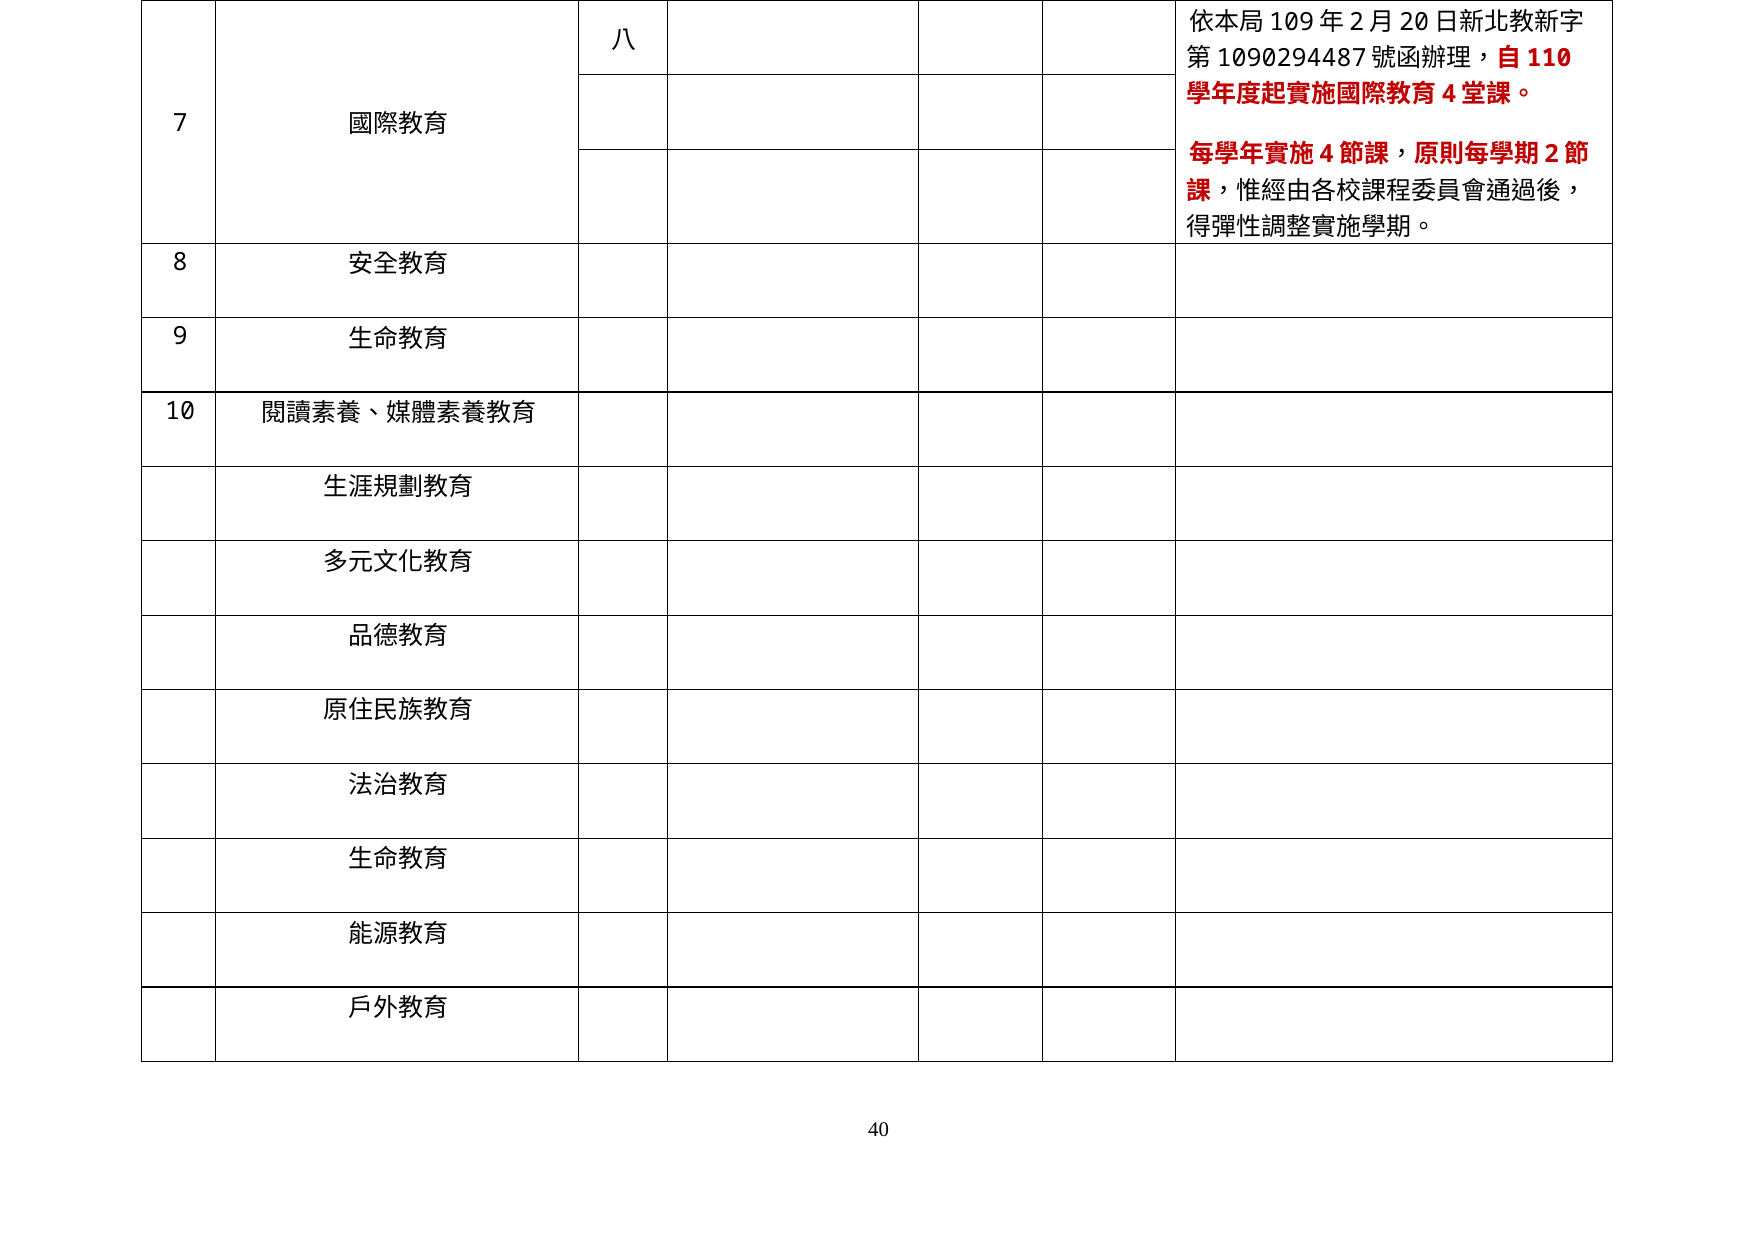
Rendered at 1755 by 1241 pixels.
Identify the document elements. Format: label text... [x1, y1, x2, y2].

table_cell [919, 393, 1042, 466]
table_cell [668, 318, 918, 391]
table_cell [668, 1, 918, 74]
table_cell [1176, 988, 1612, 1061]
table_cell [1043, 75, 1175, 148]
table_cell 法治教育 [216, 764, 578, 838]
table_cell [142, 839, 215, 912]
table_cell [668, 393, 918, 466]
table_cell [1043, 764, 1175, 838]
table_cell [1043, 1, 1175, 74]
table_cell [668, 690, 918, 763]
table_cell [1176, 913, 1612, 986]
table_cell [1176, 318, 1612, 391]
table_cell [1043, 616, 1175, 689]
table_cell [919, 244, 1042, 317]
table_cell 閱讀素養、媒體素養教育 [216, 393, 578, 466]
table_cell 7 [142, 1, 215, 243]
table_cell [919, 541, 1042, 614]
table_cell 國際教育 [216, 1, 578, 243]
table_cell [1043, 541, 1175, 614]
table_cell [1176, 393, 1612, 466]
table_cell 戶外教育 [216, 988, 578, 1061]
table_cell 多元文化教育 [216, 541, 578, 614]
table_cell [1043, 318, 1175, 391]
table_cell [919, 690, 1042, 763]
table_cell [668, 150, 918, 243]
table_cell [919, 988, 1042, 1061]
table_cell [1043, 690, 1175, 763]
table_cell [1043, 913, 1175, 986]
table_cell 原住民族教育 [216, 690, 578, 763]
table_cell [142, 616, 215, 689]
table_cell [919, 75, 1042, 148]
table_cell [1043, 839, 1175, 912]
table_cell [668, 764, 918, 838]
table_cell 生命教育 [216, 318, 578, 391]
table_cell [919, 318, 1042, 391]
table_cell [142, 913, 215, 986]
table_cell [142, 467, 215, 540]
table_cell [919, 764, 1042, 838]
table_cell 能源教育 [216, 913, 578, 986]
table_cell [668, 541, 918, 614]
table_cell [579, 393, 667, 466]
table_cell [1043, 988, 1175, 1061]
table_cell [668, 616, 918, 689]
table_cell [579, 690, 667, 763]
table_cell 9 [142, 318, 215, 391]
table_cell [579, 913, 667, 986]
table_cell [1043, 244, 1175, 317]
table_cell [142, 764, 215, 838]
table_cell [668, 913, 918, 986]
table_cell [1176, 690, 1612, 763]
table_cell [579, 244, 667, 317]
table_cell 生命教育 [216, 839, 578, 912]
table_cell [142, 988, 215, 1061]
table_cell [668, 244, 918, 317]
table_cell [1176, 541, 1612, 614]
table_cell [142, 690, 215, 763]
table_cell [1176, 764, 1612, 838]
table_cell [579, 318, 667, 391]
table_cell 安全教育 [216, 244, 578, 317]
table_cell [668, 467, 918, 540]
table_cell [142, 541, 215, 614]
table_cell [668, 75, 918, 148]
table_cell [579, 616, 667, 689]
table_cell 品德教育 [216, 616, 578, 689]
table_cell [1176, 839, 1612, 912]
table_cell [1176, 244, 1612, 317]
table_cell 八 [579, 1, 667, 74]
table_cell [579, 75, 667, 148]
table_cell [1176, 616, 1612, 689]
table_cell 10 [142, 393, 215, 466]
table_cell 依本局109年2月20日新北教新字第1090294487號函辦理，自110學年度起實施國際教育4堂課。 每學年實施4節課，原則每學期2節課，惟經由各校課程委員會通過後，得彈性調整實施學期。 [1176, 1, 1612, 243]
table_cell [919, 839, 1042, 912]
table_cell [579, 541, 667, 614]
table_cell [1176, 467, 1612, 540]
table_cell 生涯規劃教育 [216, 467, 578, 540]
table_cell [919, 467, 1042, 540]
table_cell [579, 467, 667, 540]
table_cell 8 [142, 244, 215, 317]
table_cell [668, 988, 918, 1061]
table_cell [579, 988, 667, 1061]
table_cell [579, 839, 667, 912]
table_cell [579, 764, 667, 838]
table_cell [1043, 467, 1175, 540]
table_cell [919, 150, 1042, 243]
table_cell [1043, 150, 1175, 243]
table_cell [919, 1, 1042, 74]
table_cell [1043, 393, 1175, 466]
table_cell [668, 839, 918, 912]
table_cell [579, 150, 667, 243]
table_cell [919, 616, 1042, 689]
table_cell [919, 913, 1042, 986]
